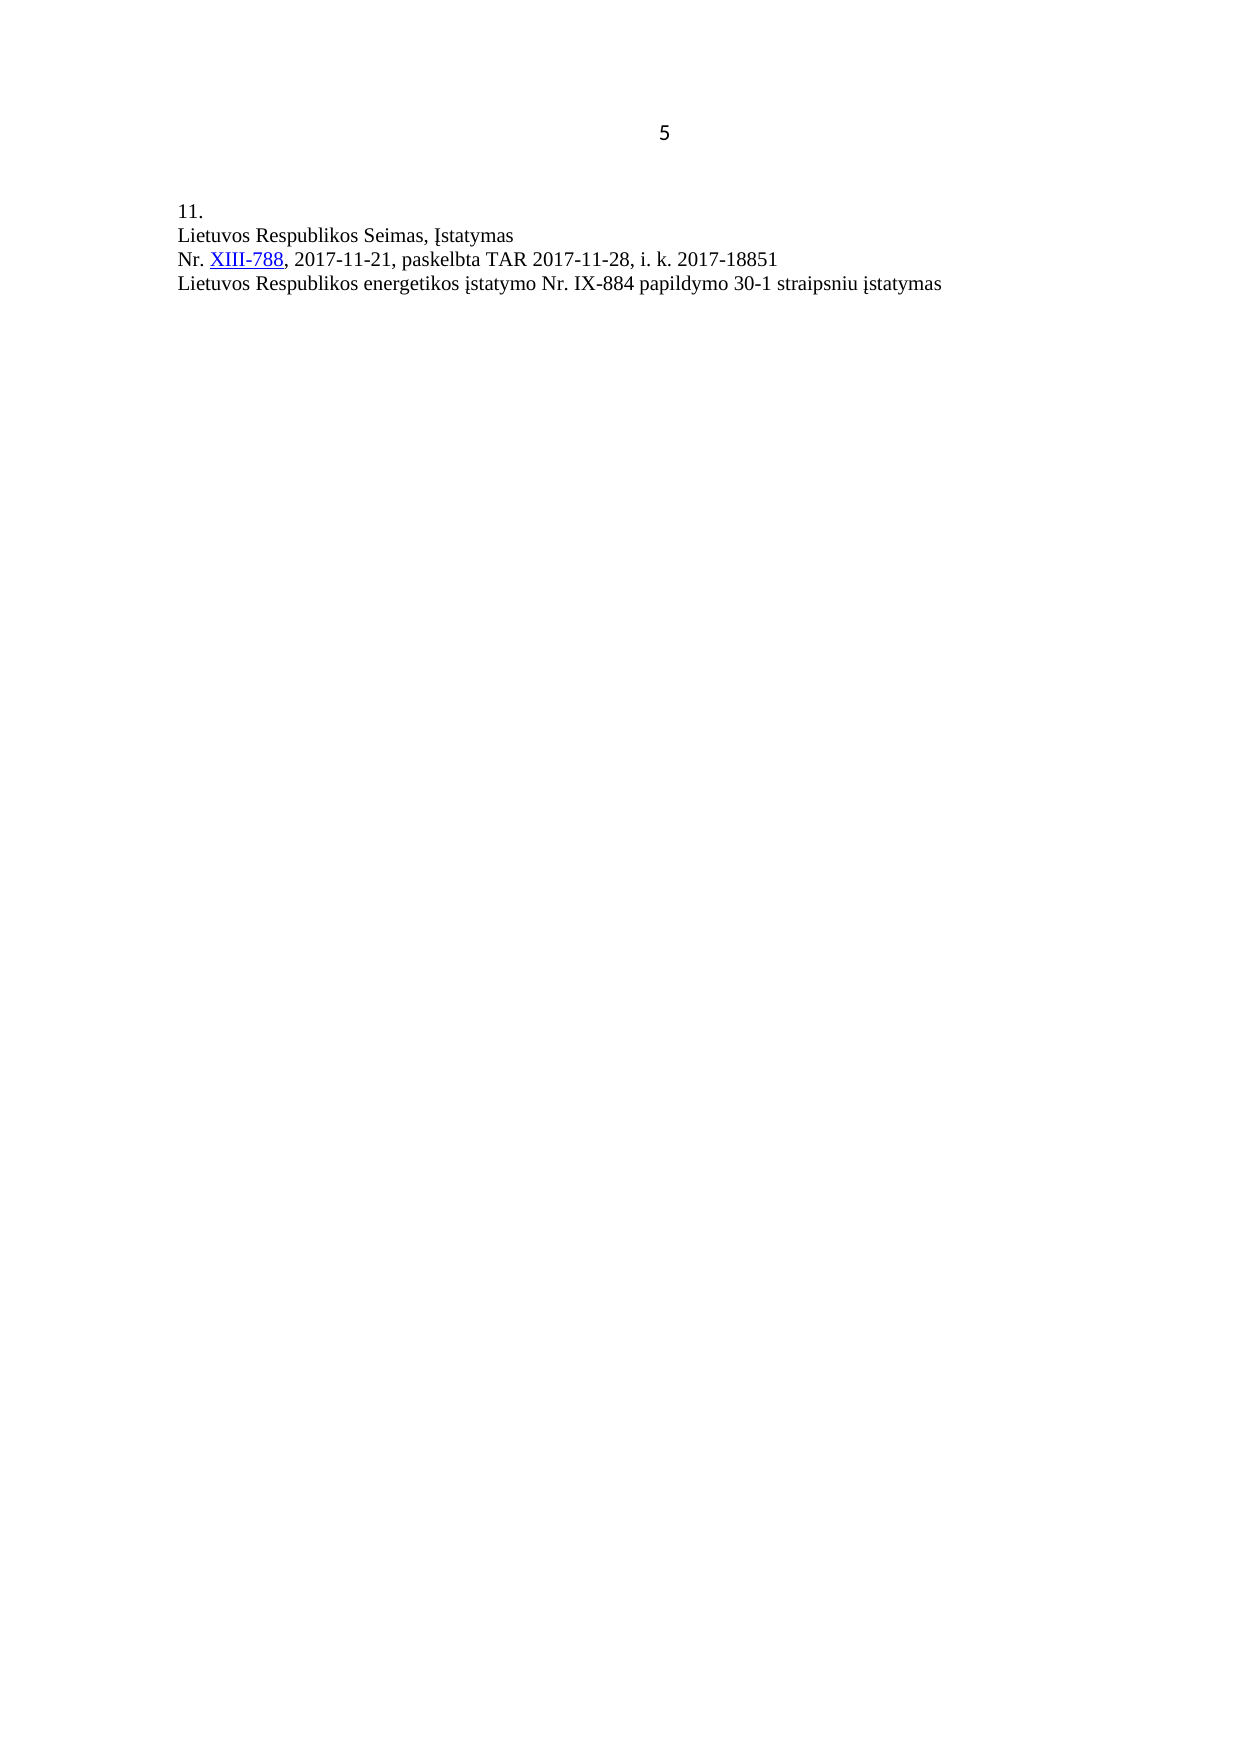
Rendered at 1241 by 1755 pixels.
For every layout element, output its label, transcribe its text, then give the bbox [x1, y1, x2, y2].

text Nr. XIII-788, 2017-11-21, paskelbta TAR 2017-11-28, i. k. 2017-18851 [177, 247, 1152, 271]
text Lietuvos Respublikos Seimas, Įstatymas [177, 223, 1152, 247]
text 11. [177, 199, 1152, 223]
text Lietuvos Respublikos energetikos įstatymo Nr. IX-884 papildymo 30-1 straipsniu įstatymas [177, 271, 1152, 295]
